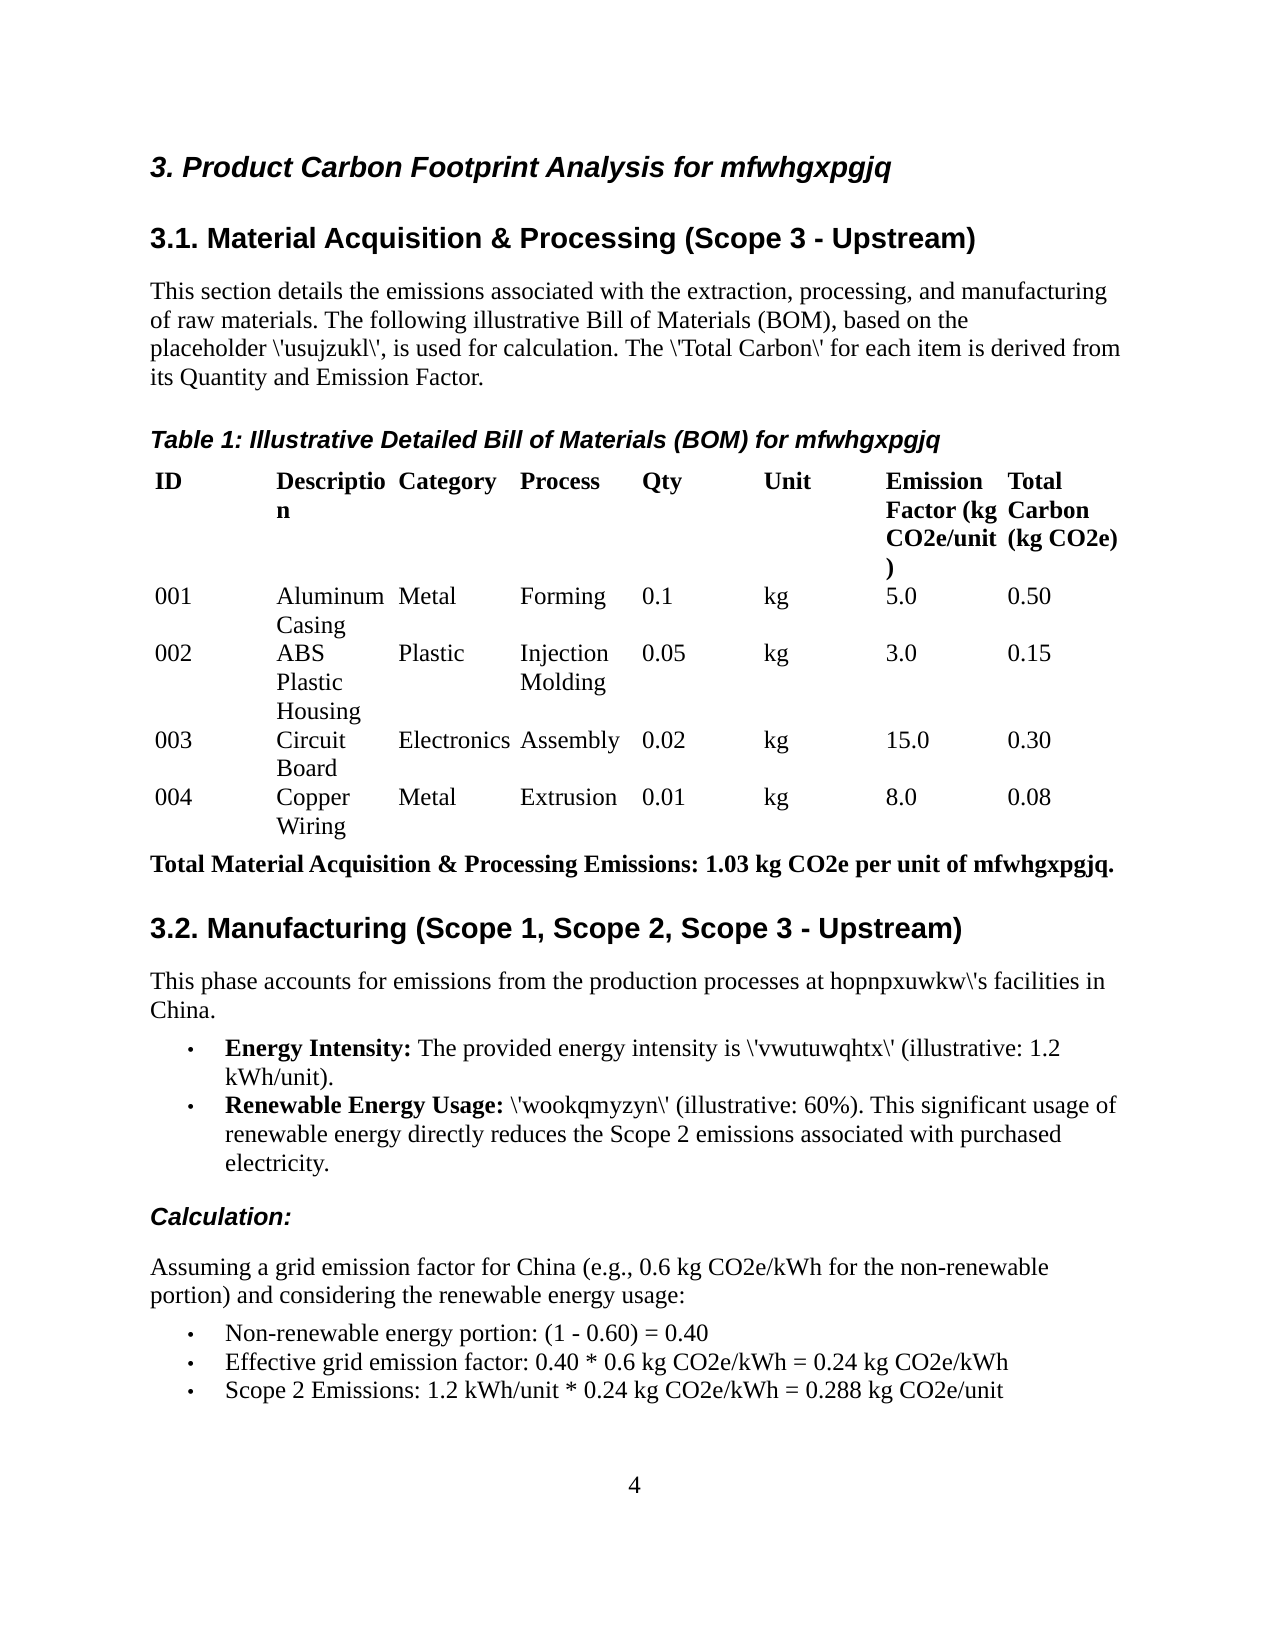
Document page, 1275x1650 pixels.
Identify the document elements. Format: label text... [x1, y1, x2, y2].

table_cell kg [759, 581, 881, 638]
table_header Unit [759, 466, 881, 581]
text Assuming a grid emission factor for China (e.g., 0.6 kg CO2e/kWh for the non-renewable portion) and considering the renewable energy usage: [150, 1252, 1125, 1309]
table_cell 0.05 [638, 639, 759, 725]
table_header Total Carbon (kg CO2e) [1003, 466, 1125, 581]
list Effective grid emission factor: 0.40 * 0.6 kg CO2e/kWh = 0.24 kg CO2e/kWh [187, 1347, 1125, 1376]
table_cell 0.15 [1003, 639, 1125, 725]
table_cell Copper Wiring [272, 782, 394, 840]
table_cell 8.0 [881, 782, 1003, 840]
table_cell 002 [150, 639, 272, 725]
table_cell kg [759, 782, 881, 840]
subtitle Table 1: Illustrative Detailed Bill of Materials (BOM) for mfwhgxpgjq [150, 425, 1125, 453]
table_cell 001 [150, 581, 272, 638]
table_cell 004 [150, 782, 272, 840]
text This phase accounts for emissions from the production processes at hopnpxuwkw\'s facilities in China. [150, 966, 1125, 1024]
table_header Description [272, 466, 394, 581]
table_cell Electronics [394, 725, 516, 782]
subtitle 3. Product Carbon Footprint Analysis for mfwhgxpgjq [150, 150, 1125, 183]
table_cell Plastic [394, 639, 516, 725]
table_cell Metal [394, 581, 516, 638]
subtitle 3.1. Material Acquisition & Processing (Scope 3 - Upstream) [150, 221, 1125, 254]
table_cell Metal [394, 782, 516, 840]
list Scope 2 Emissions: 1.2 kWh/unit * 0.24 kg CO2e/kWh = 0.288 kg CO2e/unit [187, 1376, 1125, 1404]
table_header Category [394, 466, 516, 581]
table_cell Injection Molding [516, 639, 637, 725]
table_header Process [516, 466, 637, 581]
list Non-renewable energy portion: (1 - 0.60) = 0.40 [187, 1318, 1125, 1347]
text Total Material Acquisition & Processing Emissions: 1.03 kg CO2e per unit of mfwhgxpgjq. [150, 849, 1125, 877]
list Energy Intensity: The provided energy intensity is \'vwutuwqhtx\' (illustrative: 1.2 kWh/unit). [187, 1033, 1125, 1090]
table_cell Aluminum Casing [272, 581, 394, 638]
table_cell 0.50 [1003, 581, 1125, 638]
table_cell Extrusion [516, 782, 637, 840]
table_cell 3.0 [881, 639, 1003, 725]
table_cell 15.0 [881, 725, 1003, 782]
table_header Emission Factor (kg CO2e/unit) [881, 466, 1003, 581]
table_cell 0.1 [638, 581, 759, 638]
table_cell 0.02 [638, 725, 759, 782]
subtitle Calculation: [150, 1202, 1125, 1230]
table_header ID [150, 466, 272, 581]
list Renewable Energy Usage: \'wookqmyzyn\' (illustrative: 60%). This significant usage of renewable energy directly reduces the Scope 2 emissions associated with purchased electricity. [187, 1090, 1125, 1177]
table_cell 5.0 [881, 581, 1003, 638]
table_cell 003 [150, 725, 272, 782]
table_cell Circuit Board [272, 725, 394, 782]
table_cell ABS Plastic Housing [272, 639, 394, 725]
table_cell 0.01 [638, 782, 759, 840]
table_cell Assembly [516, 725, 637, 782]
subtitle 3.2. Manufacturing (Scope 1, Scope 2, Scope 3 - Upstream) [150, 911, 1125, 945]
table_cell kg [759, 725, 881, 782]
table_cell 0.30 [1003, 725, 1125, 782]
table_cell kg [759, 639, 881, 725]
table_cell Forming [516, 581, 637, 638]
text This section details the emissions associated with the extraction, processing, and manufacturing of raw materials. The following illustrative Bill of Materials (BOM), based on the placeholder \'usujzukl\', is used for calculation. The \'Total Carbon\' for each item is derived from its Quantity and Emission Factor. [150, 276, 1125, 391]
table_cell 0.08 [1003, 782, 1125, 840]
table_header Qty [638, 466, 759, 581]
